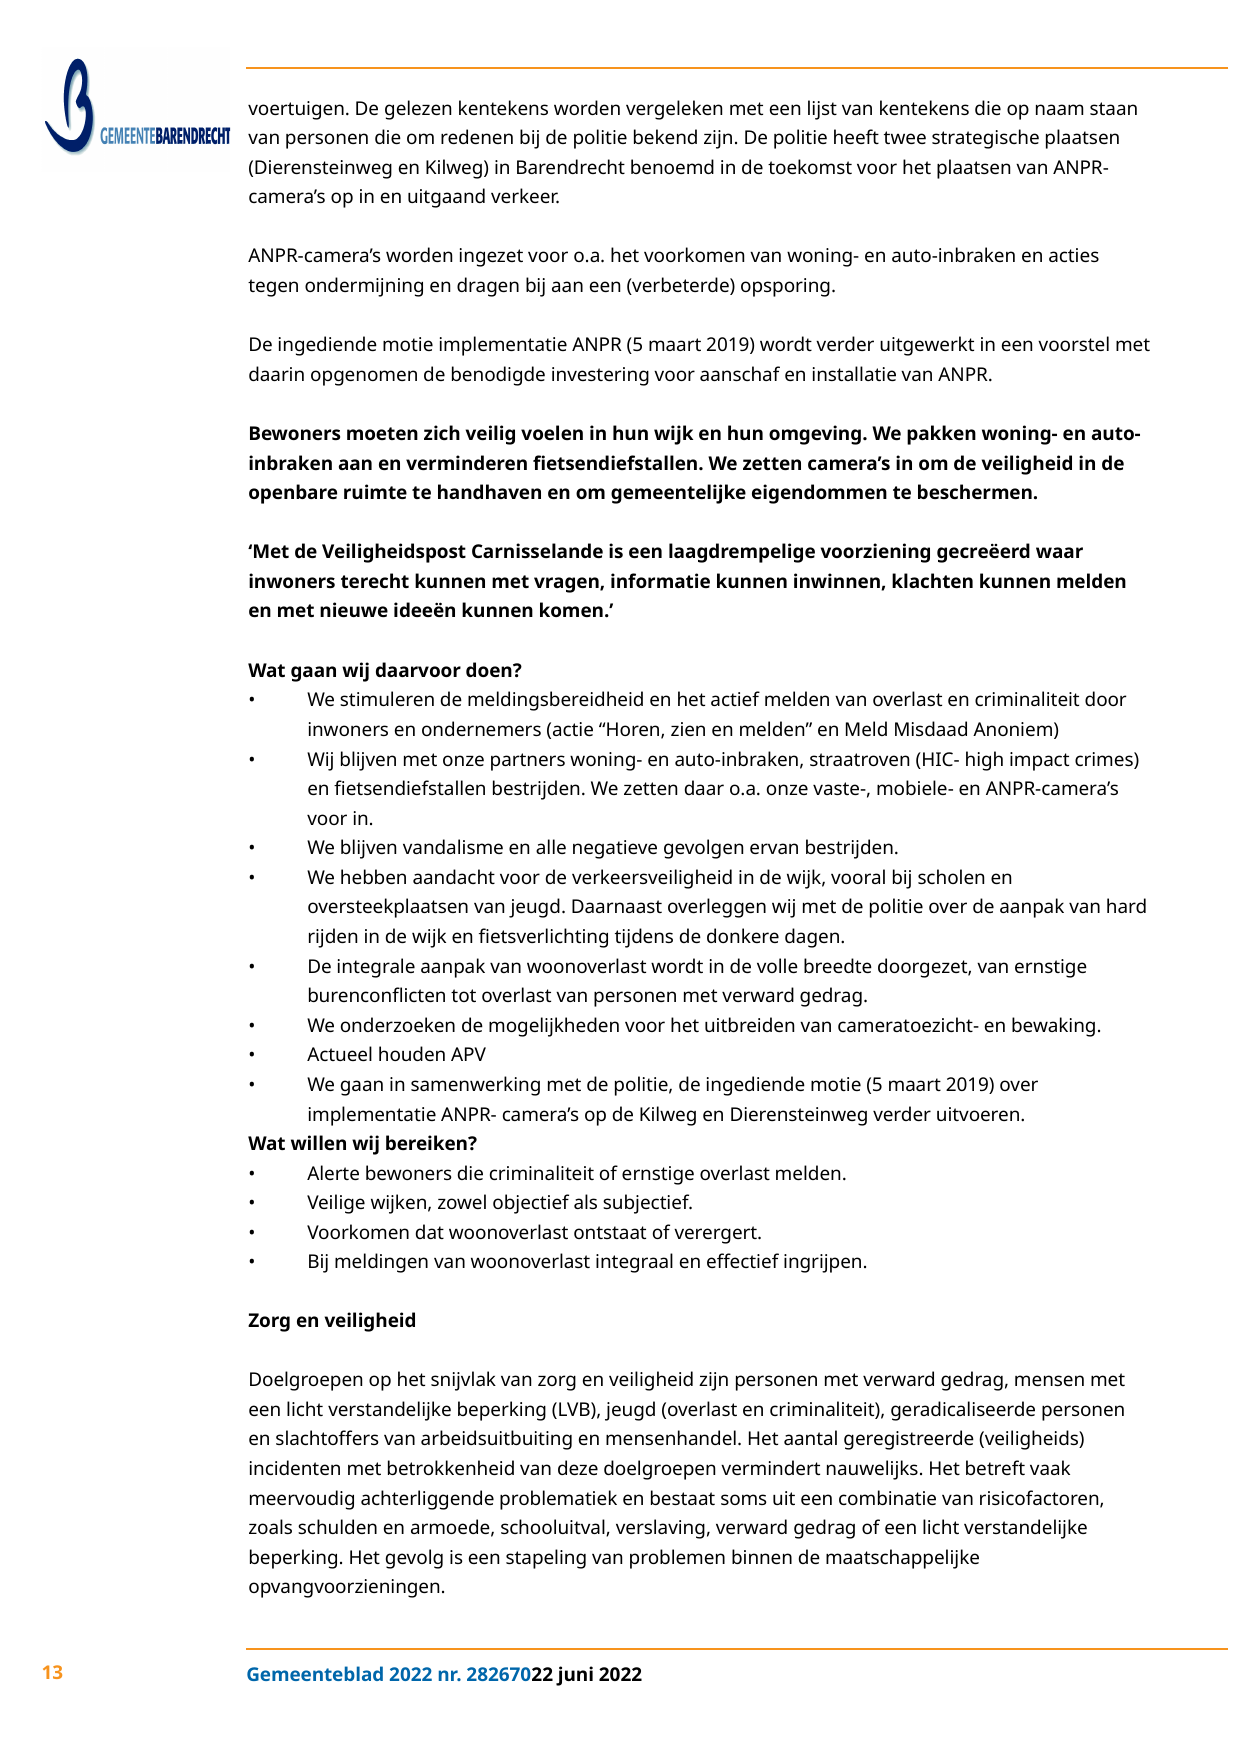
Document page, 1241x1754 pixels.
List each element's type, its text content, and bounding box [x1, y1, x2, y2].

table_header Wat gaan wij daarvoor doen? We stimuleren de meldingsbereidheid en het actief melden van overlast en criminaliteit door inwoners en ondernemers (actie “Horen, zien en melden” en Meld Misdaad Anoniem) Wij blijven met onze partners woning- en auto-inbraken, straatroven (HIC- high impact crimes) en fietsendiefstallen bestrijden. We zetten daar o.a. onze vaste-, mobiele- en ANPR-camera’s voor in. We blijven vandalisme en alle negatieve gevolgen ervan bestrijden. We hebben aandacht voor de verkeersveiligheid in de wijk, vooral bij scholen en oversteekplaatsen van jeugd. Daarnaast overleggen wij met de politie over de aanpak van hard rijden in de wijk en fietsverlichting tijdens de donkere dagen. De integrale aanpak van woonoverlast wordt in de volle breedte doorgezet, van ernstige burenconflicten tot overlast van personen met verward gedrag. We onderzoeken de mogelijkheden voor het uitbreiden van cameratoezicht- en bewaking. Actueel houden APV We gaan in samenwerking met de politie, de ingediende motie (5 maart 2019) over implementatie ANPR- camera’s op de Kilweg en Dierensteinweg verder uitvoeren. Wat willen wij bereiken? Alerte bewoners die criminaliteit of ernstige overlast melden. Veilige wijken, zowel objectief als subjectief. Voorkomen dat woonoverlast ontstaat of verergert. Bij meldingen van woonoverlast integraal en effectief ingrijpen. [248, 657, 1152, 1274]
text ‘Met de Veiligheidspost Carnisselande is een laagdrempelige voorziening gecreëerd waar inwoners terecht kunnen met vragen, informatie kunnen inwinnen, klachten kunnen melden en met nieuwe ideeën kunnen komen.’ [248, 538, 1152, 623]
text De ingediende motie implementatie ANPR (5 maart 2019) wordt verder uitgewerkt in een voorstel met daarin opgenomen de benodigde investering voor aanschaf en installatie van ANPR. [248, 331, 1152, 387]
text ANPR-camera’s worden ingezet voor o.a. het voorkomen van woning- en auto-inbraken en acties tegen ondermijning en dragen bij aan een (verbeterde) opsporing. [248, 243, 1152, 298]
text Bewoners moeten zich veilig voelen in hun wijk en hun omgeving. We pakken woning- en auto- inbraken aan en verminderen fietsendiefstallen. We zetten camera’s in om de veiligheid in de openbare ruimte te handhaven en om gemeentelijke eigendommen te beschermen. [248, 420, 1152, 505]
text Zorg en veiligheid [248, 1307, 1152, 1333]
text voertuigen. De gelezen kentekens worden vergeleken met een lijst van kentekens die op naam staan van personen die om redenen bij de politie bekend zijn. De politie heeft twee strategische plaatsen (Dierensteinweg en Kilweg) in Barendrecht benoemd in de toekomst voor het plaatsen van ANPR-camera’s op in en uitgaand verkeer. [248, 95, 1152, 209]
picture [41, 47, 231, 172]
text Doelgroepen op het snijvlak van zorg en veiligheid zijn personen met verward gedrag, mensen met een licht verstandelijke beperking (LVB), jeugd (overlast en criminaliteit), geradicaliseerde personen en slachtoffers van arbeidsuitbuiting en mensenhandel. Het aantal geregistreerde (veiligheids) incidenten met betrokkenheid van deze doelgroepen vermindert nauwelijks. Het betreft vaak meervoudig achterliggende problematiek en bestaat soms uit een combinatie van risicofactoren, zoals schulden en armoede, schooluitval, verslaving, verward gedrag of een licht verstandelijke beperking. Het gevolg is een stapeling van problemen binnen de maatschappelijke opvangvoorzieningen. [248, 1366, 1152, 1599]
